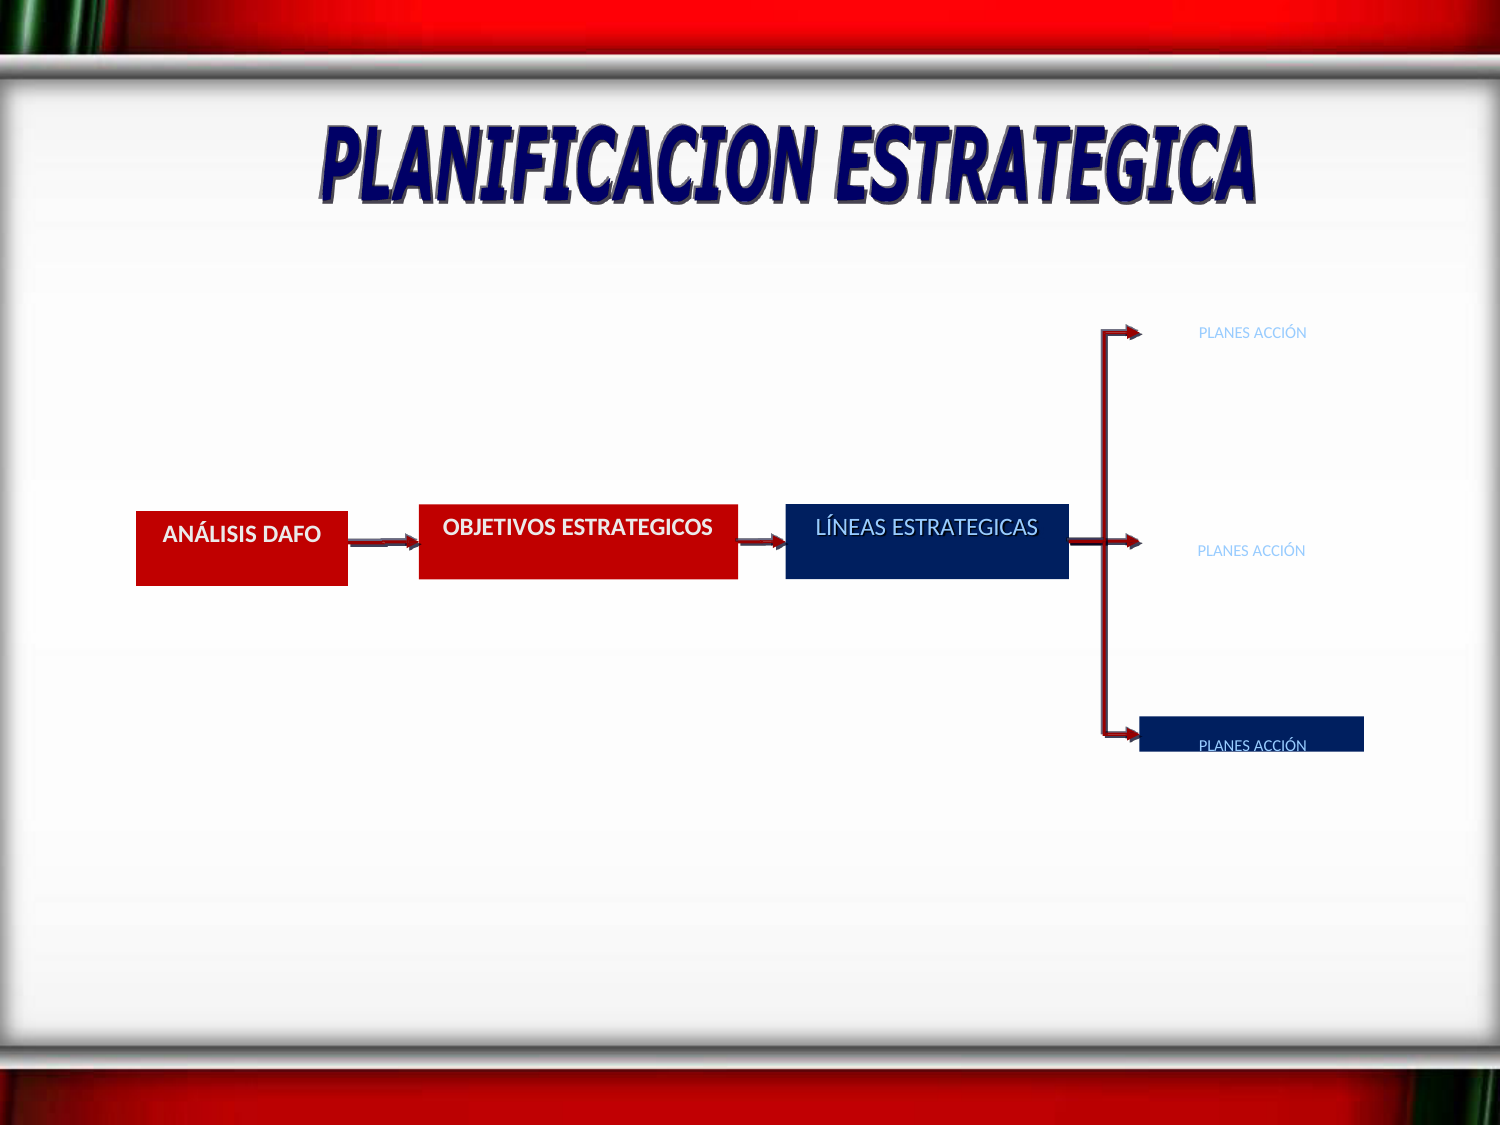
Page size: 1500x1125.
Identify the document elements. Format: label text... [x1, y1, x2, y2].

text ANÁLISIS DAFO [162, 518, 348, 548]
picture [0, 0, 1500, 1125]
